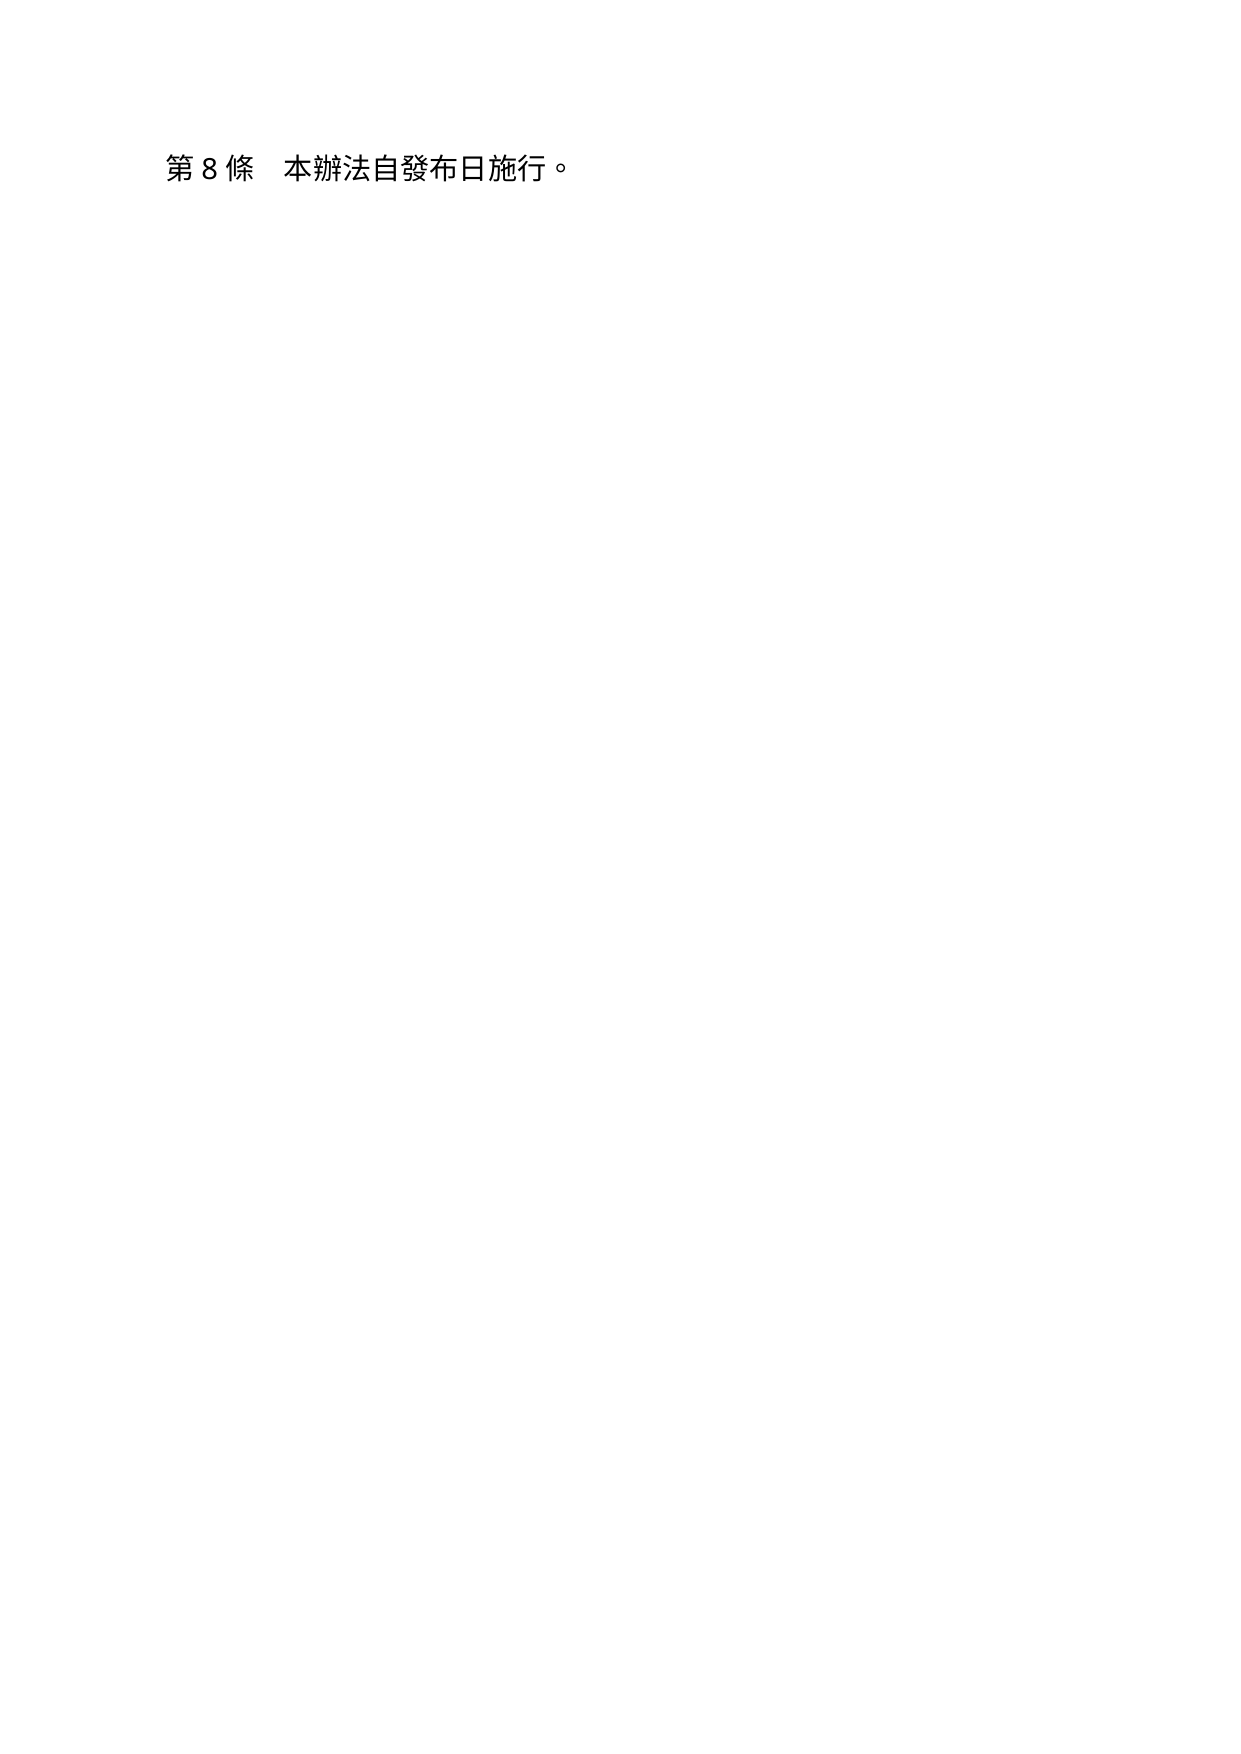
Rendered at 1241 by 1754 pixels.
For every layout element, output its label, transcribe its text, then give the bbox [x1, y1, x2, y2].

text 第 8 條 本辦法自發布日施行。 [165, 146, 1075, 187]
